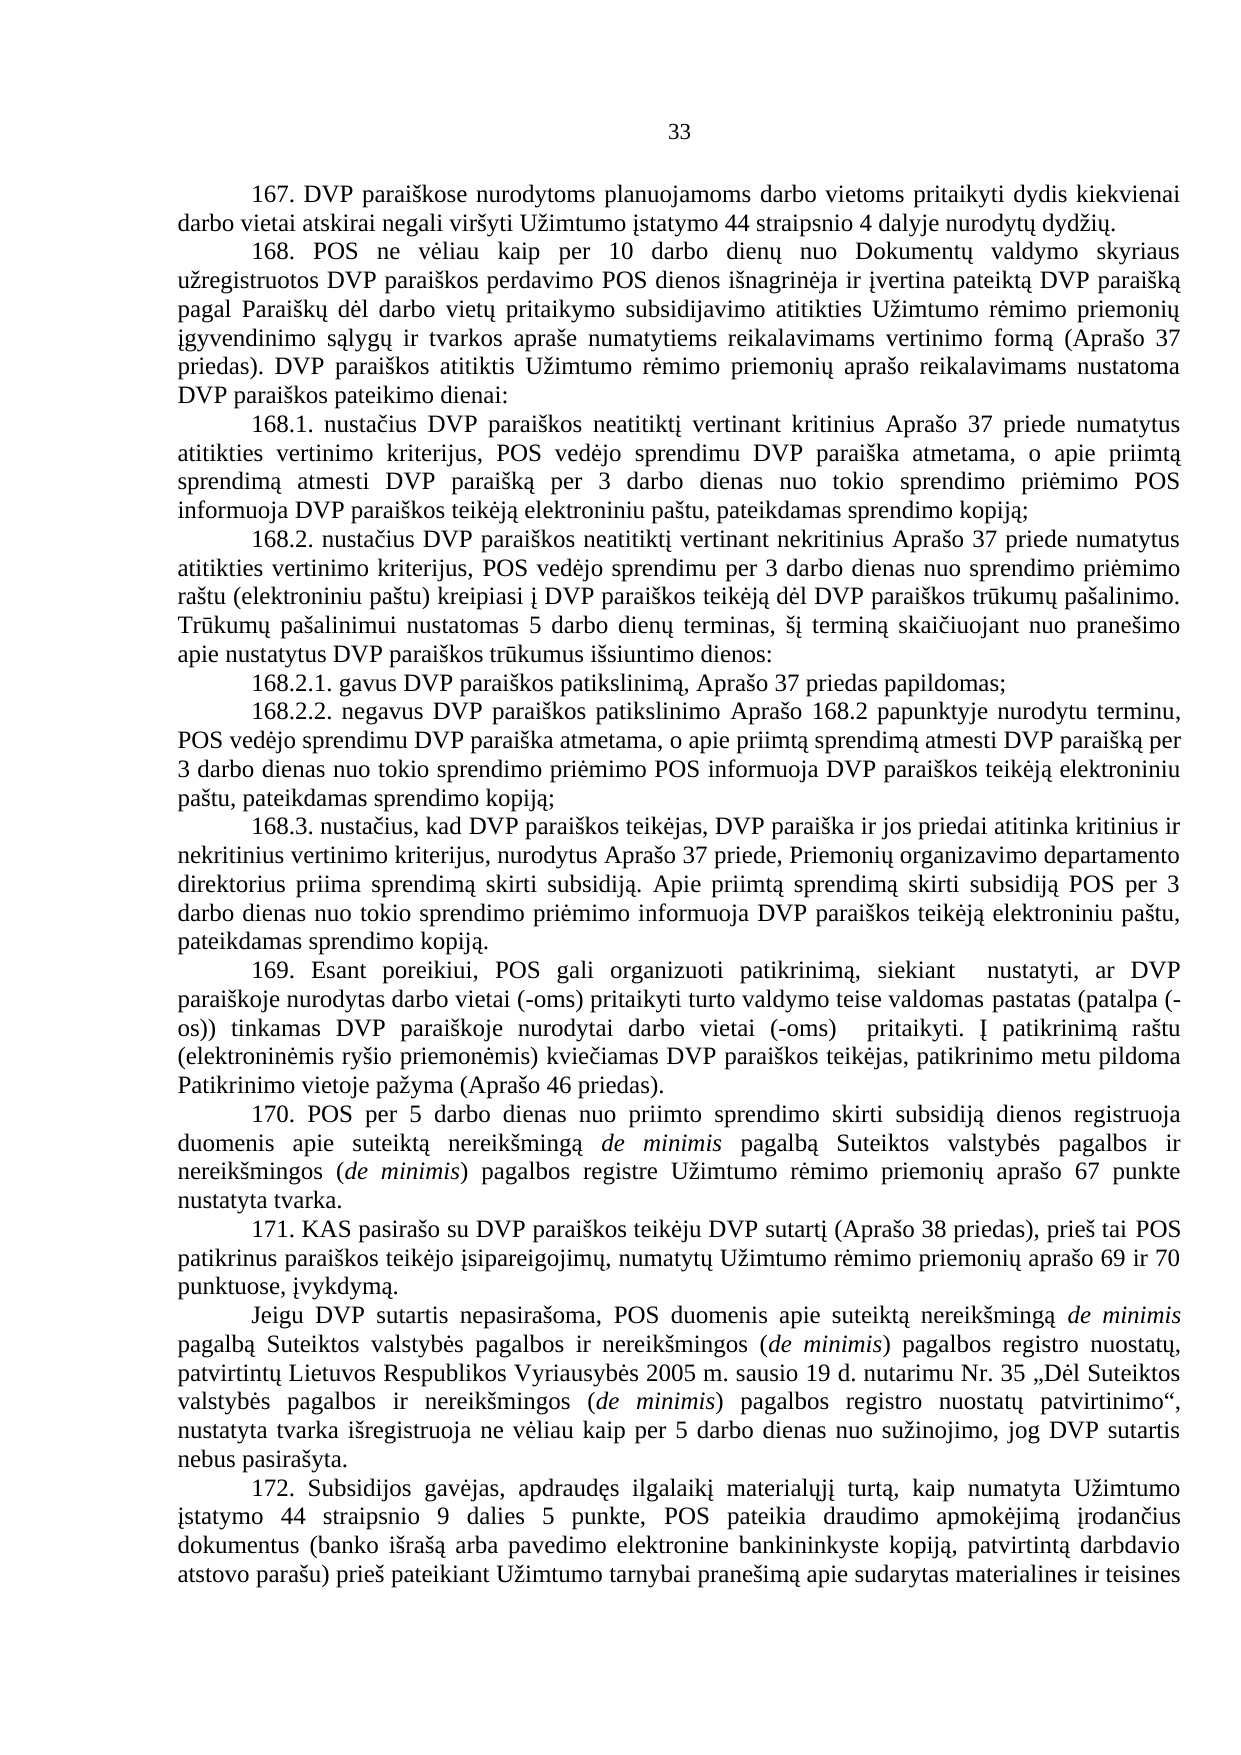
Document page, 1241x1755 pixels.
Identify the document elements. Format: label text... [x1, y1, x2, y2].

text 168.1. nustačius DVP paraiškos neatitiktį vertinant kritinius Aprašo 37 priede numatytus atitikties vertinimo kriterijus, POS vedėjo sprendimu DVP paraiška atmetama, o apie priimtą sprendimą atmesti DVP paraišką per 3 darbo dienas nuo tokio sprendimo priėmimo POS informuoja DVP paraiškos teikėją elektroniniu paštu, pateikdamas sprendimo kopiją; [177, 409, 1181, 524]
text 168.3. nustačius, kad DVP paraiškos teikėjas, DVP paraiška ir jos priedai atitinka kritinius ir nekritinius vertinimo kriterijus, nurodytus Aprašo 37 priede, Priemonių organizavimo departamento direktorius priima sprendimą skirti subsidiją. Apie priimtą sprendimą skirti subsidiją POS per 3 darbo dienas nuo tokio sprendimo priėmimo informuoja DVP paraiškos teikėją elektroniniu paštu, pateikdamas sprendimo kopiją. [177, 811, 1181, 955]
text 168.2.1. gavus DVP paraiškos patikslinimą, Aprašo 37 priedas papildomas; [177, 668, 1181, 696]
text 168.2.2. negavus DVP paraiškos patikslinimo Aprašo 168.2 papunktyje nurodytu terminu, POS vedėjo sprendimu DVP paraiška atmetama, o apie priimtą sprendimą atmesti DVP paraišką per 3 darbo dienas nuo tokio sprendimo priėmimo POS informuoja DVP paraiškos teikėją elektroniniu paštu, pateikdamas sprendimo kopiją; [177, 696, 1181, 811]
text Jeigu DVP sutartis nepasirašoma, POS duomenis apie suteiktą nereikšmingą de minimis pagalbą Suteiktos valstybės pagalbos ir nereikšmingos (de minimis) pagalbos registro nuostatų, patvirtintų Lietuvos Respublikos Vyriausybės 2005 m. sausio 19 d. nutarimu Nr. 35 „Dėl Suteiktos valstybės pagalbos ir nereikšmingos (de minimis) pagalbos registro nuostatų patvirtinimo“, nustatyta tvarka išregistruoja ne vėliau kaip per 5 darbo dienas nuo sužinojimo, jog DVP sutartis nebus pasirašyta. [177, 1300, 1181, 1473]
text 168. POS ne vėliau kaip per 10 darbo dienų nuo Dokumentų valdymo skyriaus užregistruotos DVP paraiškos perdavimo POS dienos išnagrinėja ir įvertina pateiktą DVP paraišką pagal Paraiškų dėl darbo vietų pritaikymo subsidijavimo atitikties Užimtumo rėmimo priemonių įgyvendinimo sąlygų ir tvarkos apraše numatytiems reikalavimams vertinimo formą (Aprašo 37 priedas). DVP paraiškos atitiktis Užimtumo rėmimo priemonių aprašo reikalavimams nustatoma DVP paraiškos pateikimo dienai: [177, 236, 1181, 409]
text 167. DVP paraiškose nurodytoms planuojamoms darbo vietoms pritaikyti dydis kiekvienai darbo vietai atskirai negali viršyti Užimtumo įstatymo 44 straipsnio 4 dalyje nurodytų dydžių. [177, 179, 1181, 236]
text 171. KAS pasirašo su DVP paraiškos teikėju DVP sutartį (Aprašo 38 priedas), prieš tai POS patikrinus paraiškos teikėjo įsipareigojimų, numatytų Užimtumo rėmimo priemonių aprašo 69 ir 70 punktuose, įvykdymą. [177, 1214, 1181, 1300]
text 170. POS per 5 darbo dienas nuo priimto sprendimo skirti subsidiją dienos registruoja duomenis apie suteiktą nereikšmingą de minimis pagalbą Suteiktos valstybės pagalbos ir nereikšmingos (de minimis) pagalbos registre Užimtumo rėmimo priemonių aprašo 67 punkte nustatyta tvarka. [177, 1099, 1181, 1214]
text 169. Esant poreikiui, POS gali organizuoti patikrinimą, siekiant nustatyti, ar DVP paraiškoje nurodytas darbo vietai (-oms) pritaikyti turto valdymo teise valdomas pastatas (patalpa (-os)) tinkamas DVP paraiškoje nurodytai darbo vietai (-oms) pritaikyti. Į patikrinimą raštu (elektroninėmis ryšio priemonėmis) kviečiamas DVP paraiškos teikėjas, patikrinimo metu pildoma Patikrinimo vietoje pažyma (Aprašo 46 priedas). [177, 955, 1181, 1099]
text 172. Subsidijos gavėjas, apdraudęs ilgalaikį materialųjį turtą, kaip numatyta Užimtumo įstatymo 44 straipsnio 9 dalies 5 punkte, POS pateikia draudimo apmokėjimą įrodančius dokumentus (banko išrašą arba pavedimo elektronine bankininkyste kopiją, patvirtintą darbdavio atstovo parašu) prieš pateikiant Užimtumo tarnybai pranešimą apie sudarytas materialines ir teisines [177, 1473, 1181, 1588]
text 168.2. nustačius DVP paraiškos neatitiktį vertinant nekritinius Aprašo 37 priede numatytus atitikties vertinimo kriterijus, POS vedėjo sprendimu per 3 darbo dienas nuo sprendimo priėmimo raštu (elektroniniu paštu) kreipiasi į DVP paraiškos teikėją dėl DVP paraiškos trūkumų pašalinimo. Trūkumų pašalinimui nustatomas 5 darbo dienų terminas, šį terminą skaičiuojant nuo pranešimo apie nustatytus DVP paraiškos trūkumus išsiuntimo dienos: [177, 524, 1181, 668]
